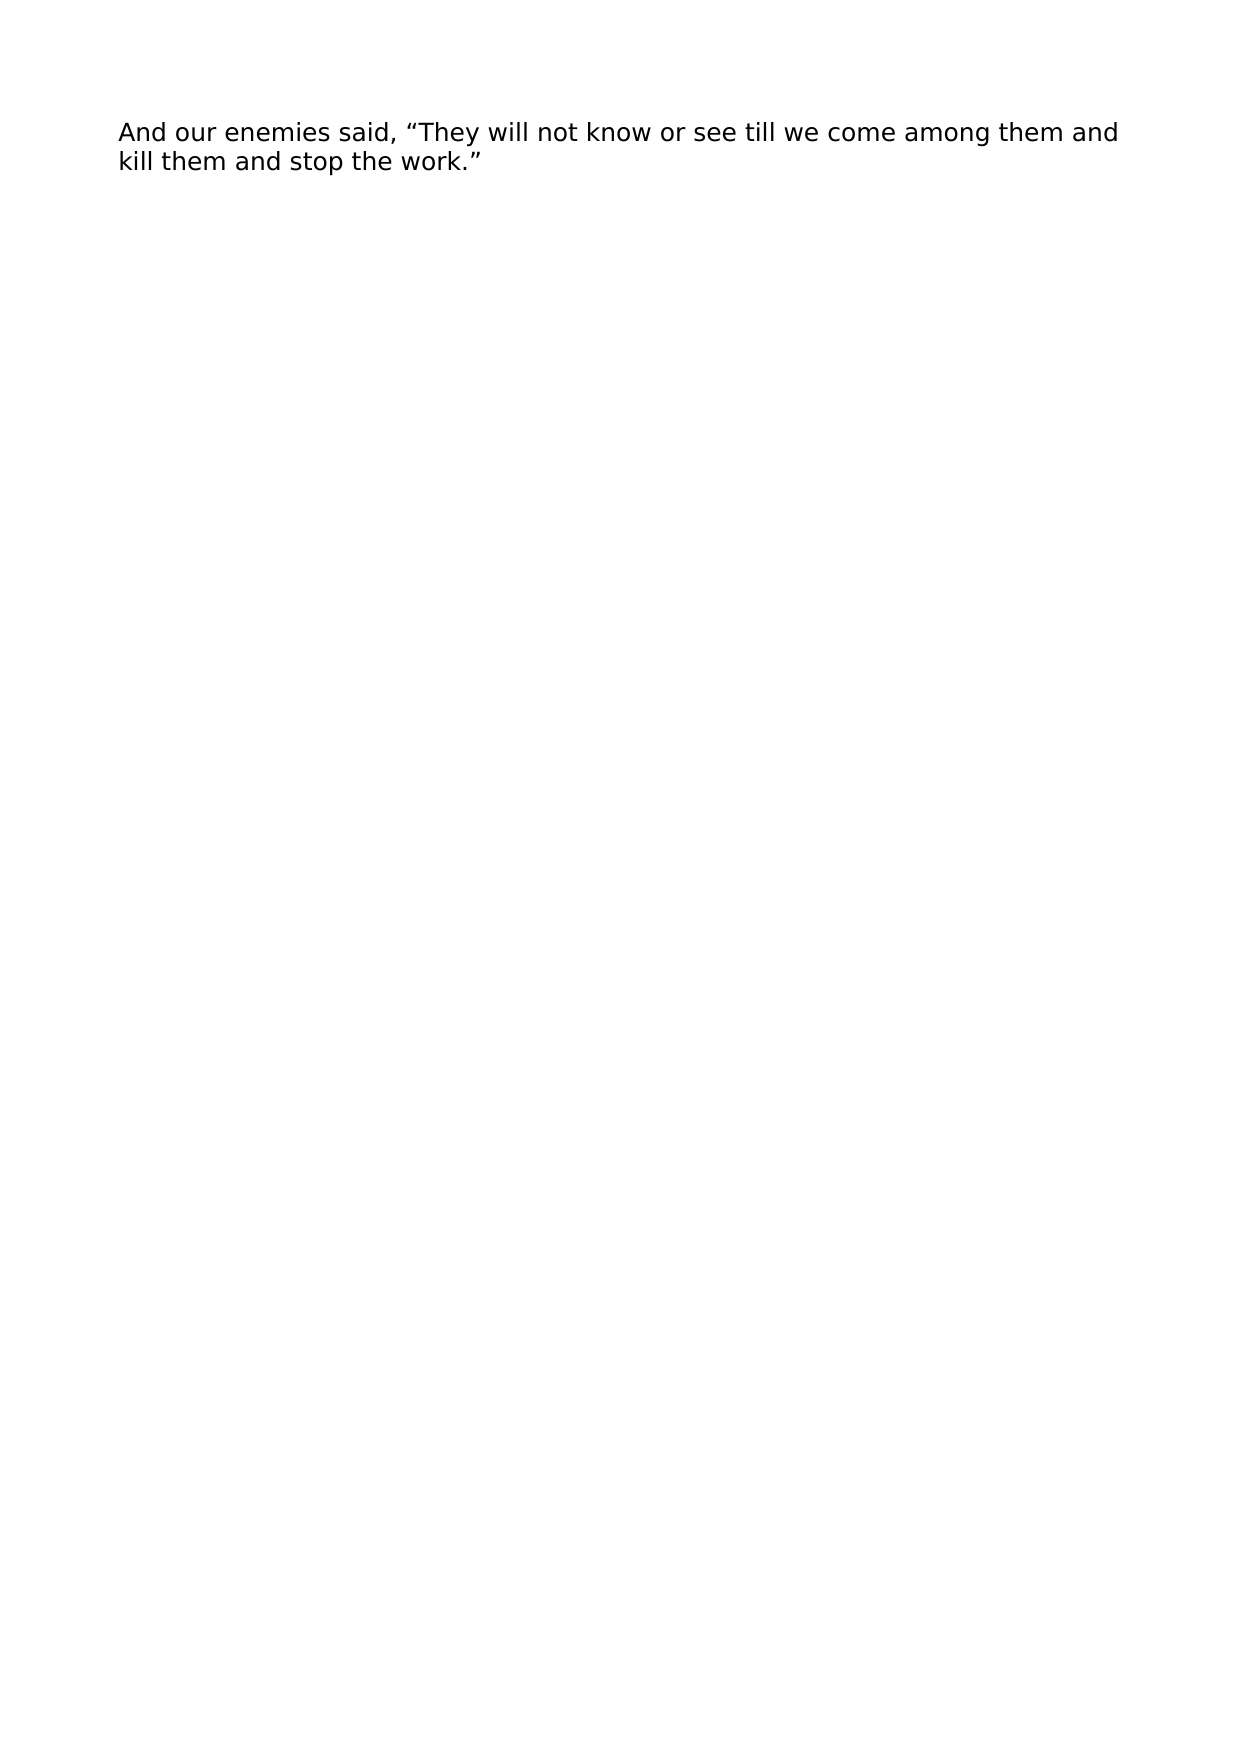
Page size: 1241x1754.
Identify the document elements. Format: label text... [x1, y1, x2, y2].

text And our enemies said, “They will not know or see till we come among them and kill them and stop the work.” [118, 118, 1122, 176]
